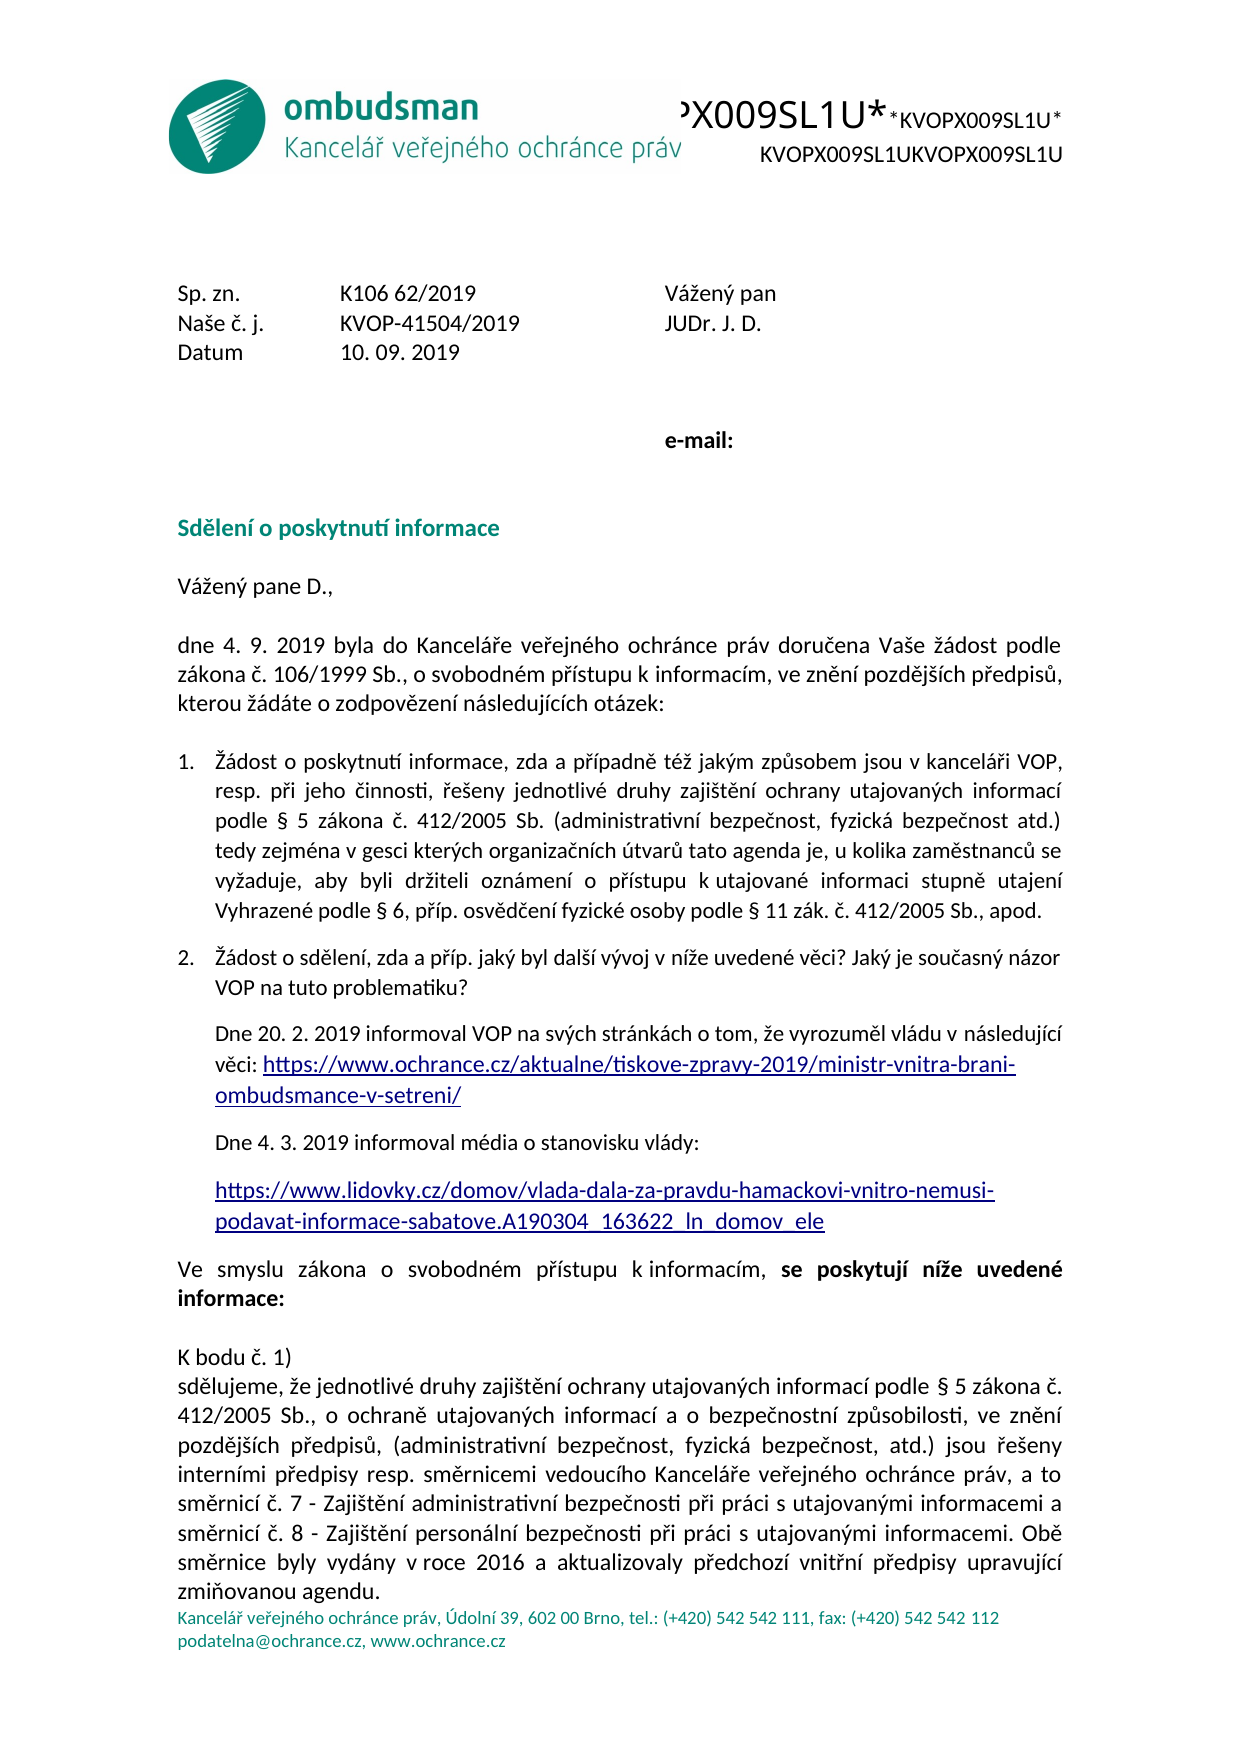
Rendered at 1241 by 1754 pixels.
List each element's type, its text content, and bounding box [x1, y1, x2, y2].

text K bodu č. 1) [177, 1342, 1063, 1371]
subtitle Sdělení o poskytnutí informace [177, 513, 1063, 543]
table_header K106 62/2019 KVOP-41504/2019 10. 09. 2019 [340, 220, 664, 513]
text sdělujeme, že jednotlivé druhy zajištění ochrany utajovaných informací podle § 5 zákona č. 412/2005 Sb., o ochraně utajovaných informací a o bezpečnostní způsobilosti, ve znění pozdějších předpisů, (administrativní bezpečnost, fyzická bezpečnost, atd.) jsou řešeny interními předpisy resp. směrnicemi vedoucího Kanceláře veřejného ochránce práv, a to směrnicí č. 7 - Zajištění administrativní bezpečnosti při práci s utajovanými informacemi a směrnicí č. 8 - Zajištění personální bezpečnosti při práci s utajovanými informacemi. Obě směrnice byly vydány v roce 2016 a aktualizovaly předchozí vnitřní předpisy upravující zmiňovanou agendu. [177, 1371, 1063, 1605]
text dne 4. 9. 2019 byla do Kanceláře veřejného ochránce práv doručena Vaše žádost podle zákona č. 106/1999 Sb., o svobodném přístupu k informacím, ve znění pozdějších předpisů, kterou žádáte o zodpovězení následujících otázek: [177, 630, 1063, 717]
table_header Sp. zn. Naše č. j. Datum [177, 220, 340, 513]
text Ve smyslu zákona o svobodném přístupu k informacím, se poskytují níže uvedené informace: [177, 1254, 1063, 1313]
table_header Vážený pan JUDr. J. D. e-mail: [665, 220, 1085, 513]
text Dne 4. 3. 2019 informoval média o stanovisku vlády: [215, 1128, 1063, 1156]
text Dne 20. 2. 2019 informoval VOP na svých stránkách o tom, že vyrozuměl vládu v následující věci: https://www.ochrance.cz/aktualne/tiskove-zpravy-2019/ministr-vnitra-brani-ombudsmance-v-setreni/ [215, 1019, 1063, 1110]
text Vážený pane D., [177, 571, 1063, 600]
text https://www.lidovky.cz/domov/vlada-dala-za-pravdu-hamackovi-vnitro-nemusi-podavat-informace-sabatove.A190304_163622_ln_domov_ele [215, 1175, 1063, 1236]
list Žádost o poskytnutí informace, zda a případně též jakým způsobem jsou v kanceláři VOP, resp. při jeho činnosti, řešeny jednotlivé druhy zajištění ochrany utajovaných informací podle § 5 zákona č. 412/2005 Sb. (administrativní bezpečnost, fyzická bezpečnost atd.) tedy zejména v gesci kterých organizačních útvarů tato agenda je, u kolika zaměstnanců se vyžaduje, aby byli držiteli oznámení o přístupu k utajované informaci stupně utajení Vyhrazené podle § 6, příp. osvědčení fyzické osoby podle § 11 zák. č. 412/2005 Sb., apod. [177, 747, 1063, 924]
list Žádost o sdělení, zda a příp. jaký byl další vývoj v níže uvedené věci? Jaký je současný názor VOP na tuto problematiku? [177, 943, 1063, 1001]
